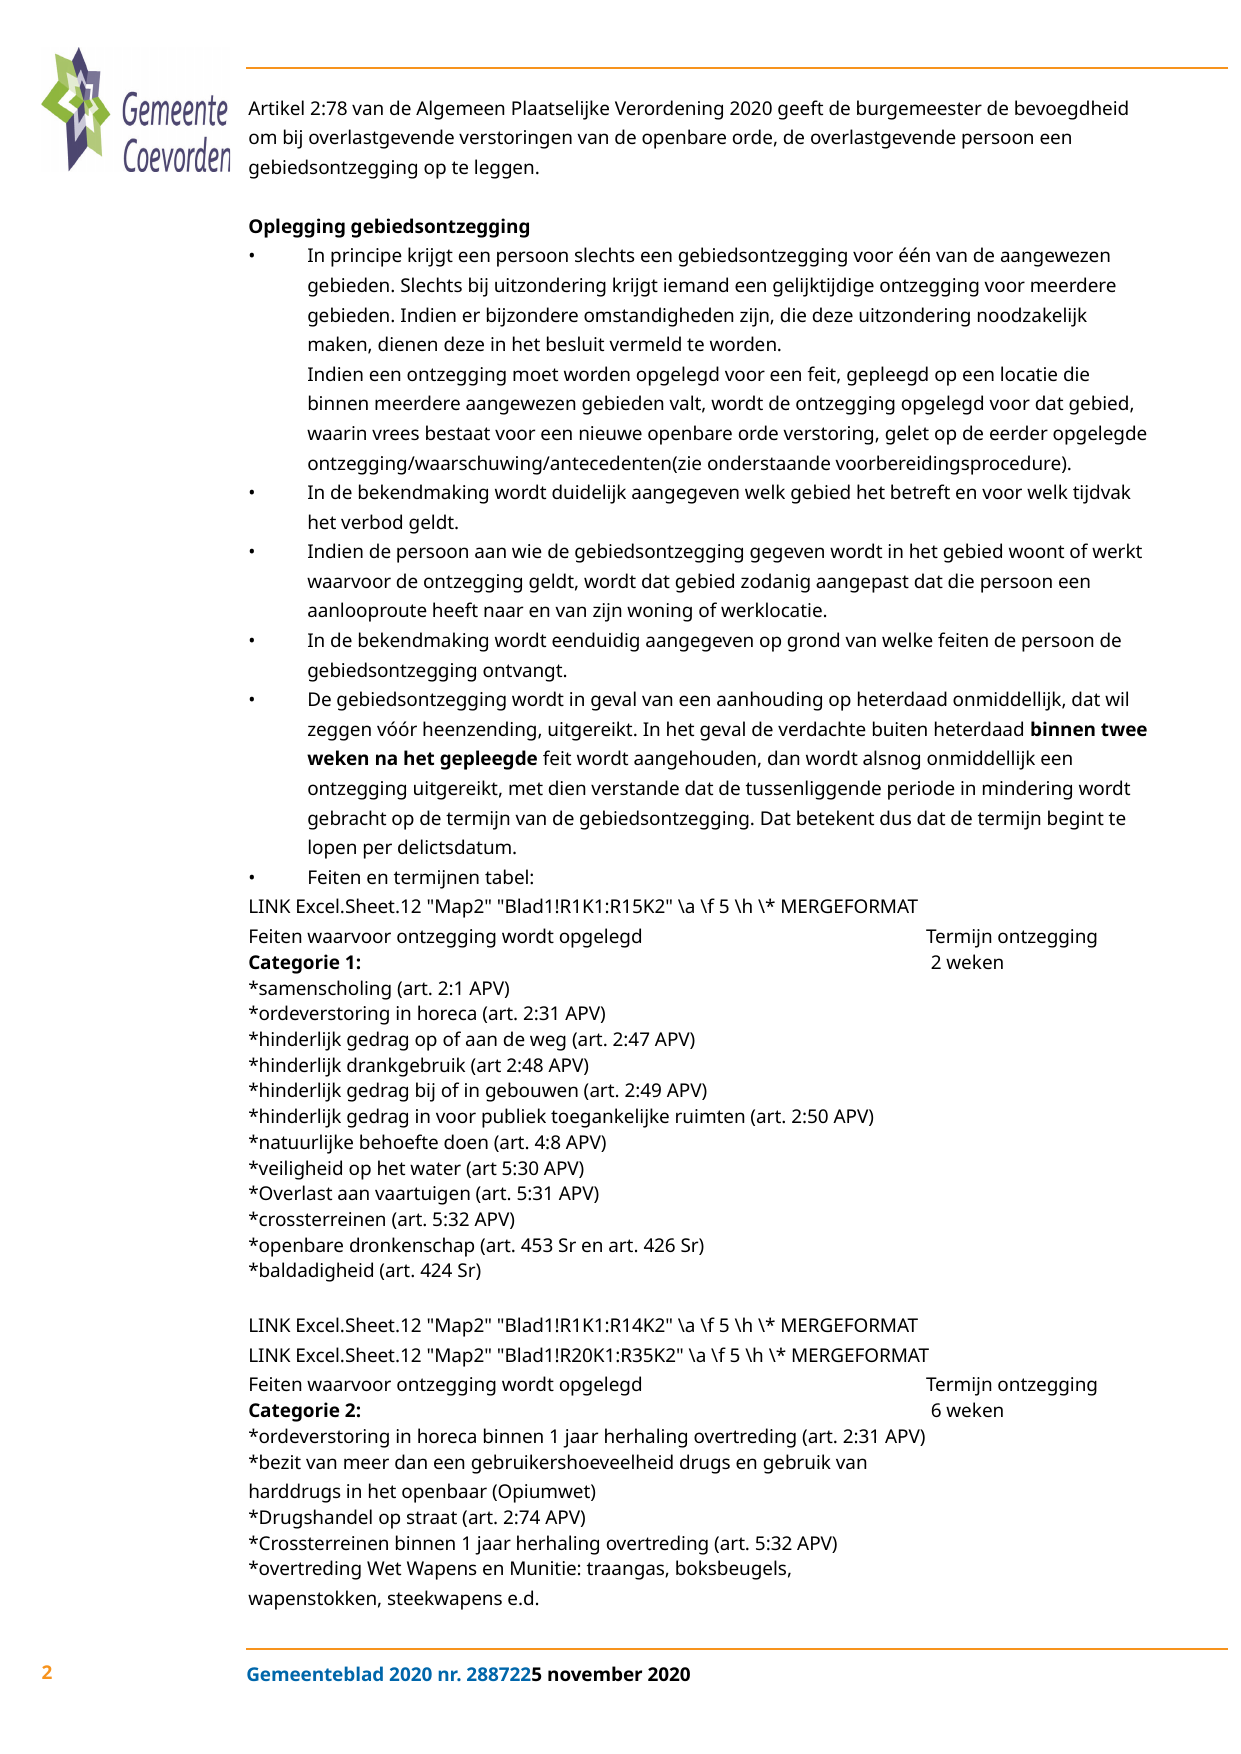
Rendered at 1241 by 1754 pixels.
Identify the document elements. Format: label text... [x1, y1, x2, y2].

table_cell 6 weken [926, 1398, 1152, 1423]
list Indien een ontzegging moet worden opgelegd voor een feit, gepleegd op een locatie die binnen meerdere aangewezen gebieden valt, wordt de ontzegging opgelegd voor dat gebied, waarin vrees bestaat voor een nieuwe openbare orde verstoring, gelet op de eerder opgelegde ontzegging/waarschuwing/antecedenten(zie onderstaande voorbereidingsprocedure). [248, 361, 1152, 476]
table_cell *natuurlijke behoefte doen (art. 4:8 APV) [248, 1129, 926, 1155]
table_cell *samenscholing (art. 2:1 APV) [248, 975, 926, 1000]
text LINK Excel.Sheet.12 "Map2" "Blad1!R1K1:R15K2" \a \f 5 \h \* MERGEFORMAT [248, 893, 1152, 919]
table_cell *Crossterreinen binnen 1 jaar herhaling overtreding (art. 5:32 APV) [248, 1530, 926, 1556]
text LINK Excel.Sheet.12 "Map2" "Blad1!R20K1:R35K2" \a \f 5 \h \* MERGEFORMAT [248, 1342, 1152, 1368]
list In de bekendmaking wordt eenduidig aangegeven op grond van welke feiten de persoon de gebiedsontzegging ontvangt. [248, 627, 1152, 683]
list De gebiedsontzegging wordt in geval van een aanhouding op heterdaad onmiddellijk, dat wil zeggen vóór heenzending, uitgereikt. In het geval de verdachte buiten heterdaad binnen twee weken na het gepleegde feit wordt aangehouden, dan wordt alsnog onmiddellijk een ontzegging uitgereikt, met dien verstande dat de tussenliggende periode in mindering wordt gebracht op de termijn van de gebiedsontzegging. Dat betekent dus dat de termijn begint te lopen per delictsdatum. [248, 686, 1152, 860]
picture [41, 47, 231, 172]
table_cell *hinderlijk gedrag op of aan de weg (art. 2:47 APV) [248, 1026, 926, 1052]
table_cell [926, 1103, 1152, 1129]
list In de bekendmaking wordt duidelijk aangegeven welk gebied het betreft en voor welk tijdvak het verbod geldt. [248, 479, 1152, 535]
table_cell [926, 1129, 1152, 1155]
table_cell [926, 1423, 1152, 1449]
table_cell *openbare dronkenschap (art. 453 Sr en art. 426 Sr) [248, 1232, 926, 1258]
table_cell [926, 1556, 1152, 1611]
table_cell [926, 1052, 1152, 1078]
table_cell [926, 1258, 1152, 1283]
table_cell [926, 1284, 1152, 1309]
list Feiten en termijnen tabel: [248, 864, 1152, 890]
table_cell *bezit van meer dan een gebruikershoeveelheid drugs en gebruik van harddrugs in het openbaar (Opiumwet) [248, 1449, 926, 1504]
table_cell *Overlast aan vaartuigen (art. 5:31 APV) [248, 1181, 926, 1206]
table_cell [926, 1449, 1152, 1504]
table_cell *hinderlijk drankgebruik (art 2:48 APV) [248, 1052, 926, 1078]
table_header Feiten waarvoor ontzegging wordt opgelegd [248, 923, 926, 949]
table_cell [926, 975, 1152, 1000]
text LINK Excel.Sheet.12 "Map2" "Blad1!R1K1:R14K2" \a \f 5 \h \* MERGEFORMAT [248, 1312, 1152, 1338]
table_cell [926, 1206, 1152, 1232]
text Oplegging gebiedsontzegging [248, 213, 1152, 239]
table_cell *Drugshandel op straat (art. 2:74 APV) [248, 1504, 926, 1530]
table_cell *baldadigheid (art. 424 Sr) [248, 1258, 926, 1283]
table_cell *hinderlijk gedrag bij of in gebouwen (art. 2:49 APV) [248, 1078, 926, 1103]
table_cell [926, 1026, 1152, 1052]
table_cell [926, 1078, 1152, 1103]
list Indien de persoon aan wie de gebiedsontzegging gegeven wordt in het gebied woont of werkt waarvoor de ontzegging geldt, wordt dat gebied zodanig aangepast dat die persoon een aanlooproute heeft naar en van zijn woning of werklocatie. [248, 538, 1152, 623]
table_header Termijn ontzegging [926, 1372, 1152, 1397]
table_cell 2 weken [926, 949, 1152, 975]
table_header Feiten waarvoor ontzegging wordt opgelegd [248, 1372, 926, 1397]
list In principe krijgt een persoon slechts een gebiedsontzegging voor één van de aangewezen gebieden. Slechts bij uitzondering krijgt iemand een gelijktijdige ontzegging voor meerdere gebieden. Indien er bijzondere omstandigheden zijn, die deze uitzondering noodzakelijk maken, dienen deze in het besluit vermeld te worden. [248, 243, 1152, 357]
table_cell *ordeverstoring in horeca binnen 1 jaar herhaling overtreding (art. 2:31 APV) [248, 1423, 926, 1449]
table_cell [926, 1155, 1152, 1181]
table_cell *crossterreinen (art. 5:32 APV) [248, 1206, 926, 1232]
table_cell Categorie 1: [248, 949, 926, 975]
table_cell *veiligheid op het water (art 5:30 APV) [248, 1155, 926, 1181]
text Artikel 2:78 van de Algemeen Plaatselijke Verordening 2020 geeft de burgemeester de bevoegdheid om bij overlastgevende verstoringen van de openbare orde, de overlastgevende persoon een gebiedsontzegging op te leggen. [248, 95, 1152, 180]
table_header Termijn ontzegging [926, 923, 1152, 949]
table_cell *ordeverstoring in horeca (art. 2:31 APV) [248, 1000, 926, 1026]
table_cell Categorie 2: [248, 1398, 926, 1423]
table_cell [926, 1000, 1152, 1026]
table_cell [926, 1530, 1152, 1556]
table_cell [926, 1504, 1152, 1530]
table_cell [248, 1284, 926, 1309]
table_cell [926, 1232, 1152, 1258]
table_cell *hinderlijk gedrag in voor publiek toegankelijke ruimten (art. 2:50 APV) [248, 1103, 926, 1129]
table_cell [926, 1181, 1152, 1206]
table_cell *overtreding Wet Wapens en Munitie: traangas, boksbeugels, wapenstokken, steekwapens e.d. [248, 1556, 926, 1611]
